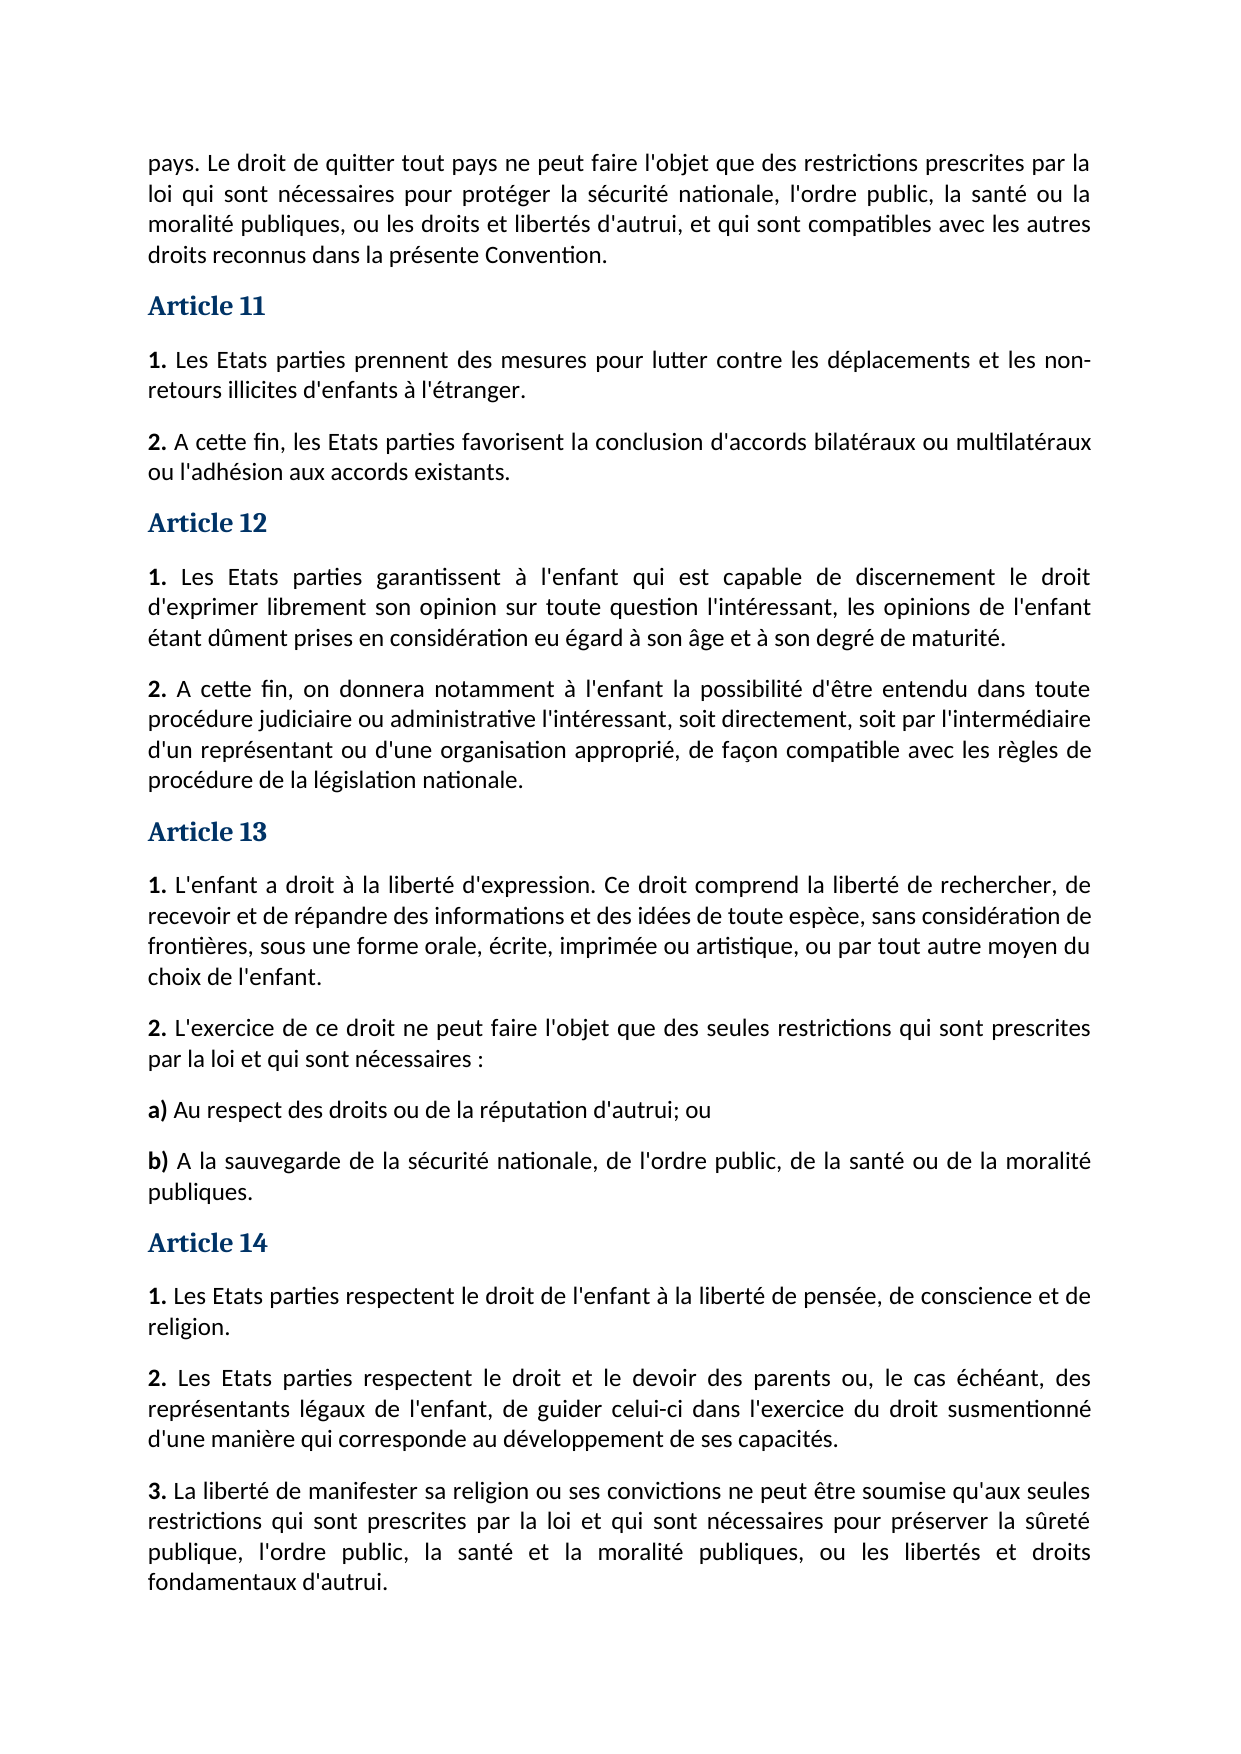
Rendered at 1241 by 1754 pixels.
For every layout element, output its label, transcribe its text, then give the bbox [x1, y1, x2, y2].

text Article 14 [148, 1227, 1093, 1260]
text pays. Le droit de quitter tout pays ne peut faire l'objet que des restrictions prescrites par la loi qui sont nécessaires pour protéger la sécurité nationale, l'ordre public, la santé ou la moralité publiques, ou les droits et libertés d'autrui, et qui sont compatibles avec les autres droits reconnus dans la présente Convention. [148, 148, 1093, 270]
text 2. A cette fin, on donnera notamment à l'enfant la possibilité d'être entendu dans toute procédure judiciaire ou administrative l'intéressant, soit directement, soit par l'intermédiaire d'un représentant ou d'une organisation approprié, de façon compatible avec les règles de procédure de la législation nationale. [148, 673, 1093, 795]
text a) Au respect des droits ou de la réputation d'autrui; ou [148, 1094, 1093, 1124]
text 1. Les Etats parties garantissent à l'enfant qui est capable de discernement le droit d'exprimer librement son opinion sur toute question l'intéressant, les opinions de l'enfant étant dûment prises en considération eu égard à son âge et à son degré de maturité. [148, 561, 1093, 652]
text 1. Les Etats parties respectent le droit de l'enfant à la liberté de pensée, de conscience et de religion. [148, 1281, 1093, 1342]
text Article 12 [148, 507, 1093, 540]
text b) A la sauvegarde de la sécurité nationale, de l'ordre public, de la santé ou de la moralité publiques. [148, 1145, 1093, 1206]
text Article 13 [148, 816, 1093, 848]
text 2. A cette fin, les Etats parties favorisent la conclusion d'accords bilatéraux ou multilatéraux ou l'adhésion aux accords existants. [148, 426, 1093, 487]
text 2. Les Etats parties respectent le droit et le devoir des parents ou, le cas échéant, des représentants légaux de l'enfant, de guider celui-ci dans l'exercice du droit susmentionné d'une manière qui corresponde au développement de ses capacités. [148, 1362, 1093, 1454]
text 1. Les Etats parties prennent des mesures pour lutter contre les déplacements et les non-retours illicites d'enfants à l'étranger. [148, 344, 1093, 405]
text 2. L'exercice de ce droit ne peut faire l'objet que des seules restrictions qui sont prescrites par la loi et qui sont nécessaires : [148, 1012, 1093, 1073]
text Article 11 [148, 291, 1093, 323]
text 3. La liberté de manifester sa religion ou ses convictions ne peut être soumise qu'aux seules restrictions qui sont prescrites par la loi et qui sont nécessaires pour préserver la sûreté publique, l'ordre public, la santé et la moralité publiques, ou les libertés et droits fondamentaux d'autrui. [148, 1475, 1093, 1597]
text 1. L'enfant a droit à la liberté d'expression. Ce droit comprend la liberté de rechercher, de recevoir et de répandre des informations et des idées de toute espèce, sans considération de frontières, sous une forme orale, écrite, imprimée ou artistique, ou par tout autre moyen du choix de l'enfant. [148, 869, 1093, 991]
